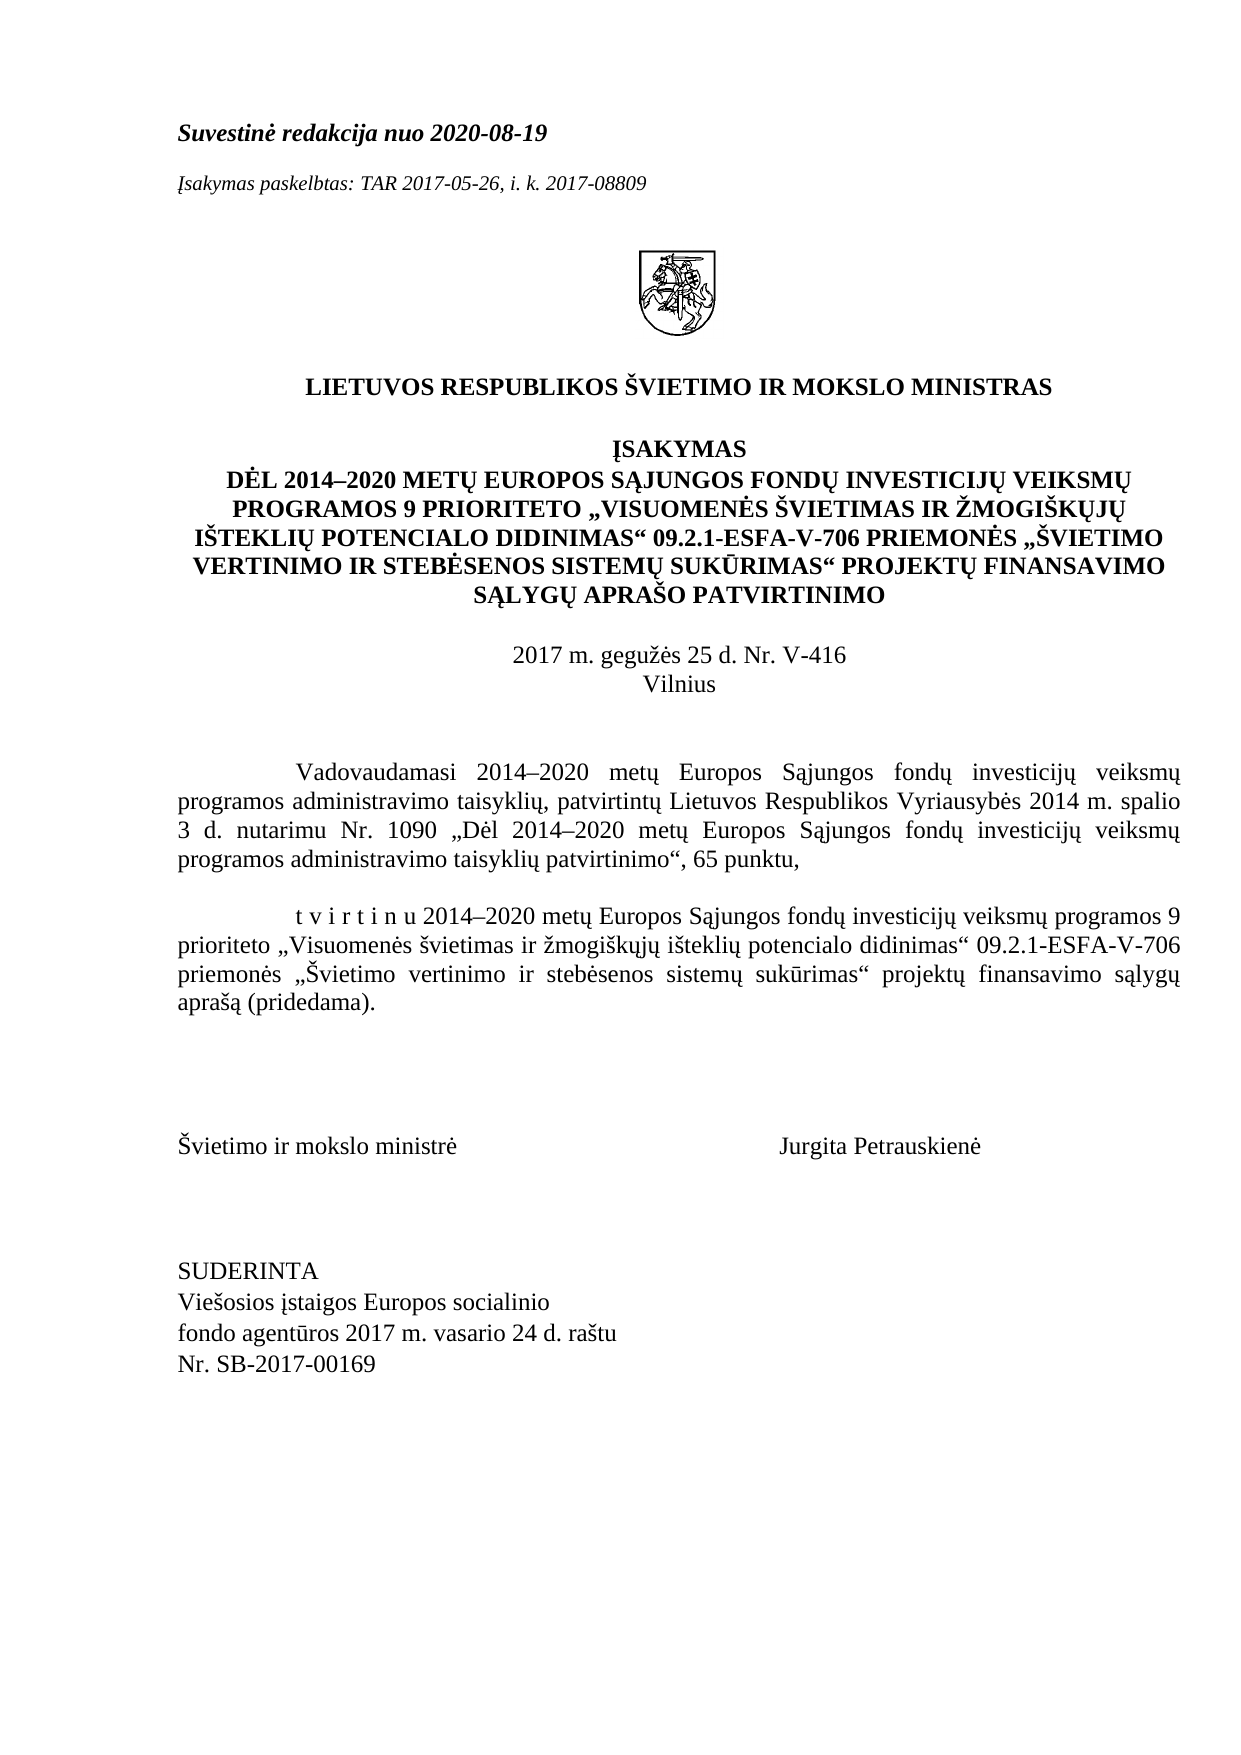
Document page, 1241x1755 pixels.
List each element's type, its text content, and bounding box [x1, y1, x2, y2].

text Vadovaudamasi 2014–2020 metų Europos Sąjungos fondų investicijų veiksmų programos administravimo taisyklių, patvirtintų Lietuvos Respublikos Vyriausybės 2014 m. spalio 3 d. nutarimu Nr. 1090 „Dėl 2014–2020 metų Europos Sąjungos fondų investicijų veiksmų programos administravimo taisyklių patvirtinimo“, 65 punktu, [177, 757, 1181, 872]
text Viešosios įstaigos Europos socialinio [177, 1287, 1181, 1316]
text LIETUVOS RESPUBLIKOS ŠVIETIMO IR MOKSLO MINISTRAS [177, 372, 1181, 400]
text SUDERINTA [177, 1256, 1181, 1284]
text Vilnius [177, 669, 1181, 697]
text Švietimo ir mokslo ministrė Jurgita Petrauskienė [177, 1131, 1181, 1160]
text Suvestinė redakcija nuo 2020-08-19 [177, 118, 1181, 147]
text ĮSAKYMAS [177, 434, 1181, 463]
text 2017 m. gegužės 25 d. Nr. V-416 [177, 640, 1181, 669]
text fondo agentūros 2017 m. vasario 24 d. raštu [177, 1318, 1181, 1347]
text Nr. SB-2017-00169 [177, 1349, 1181, 1378]
text t v i r t i n u 2014–2020 metų Europos Sąjungos fondų investicijų veiksmų programos 9 prioriteto „Visuomenės švietimas ir žmogiškųjų išteklių potencialo didinimas“ 09.2.1-ESFA-V-706 priemonės „Švietimo vertinimo ir stebėsenos sistemų sukūrimas“ projektų finansavimo sąlygų aprašą (pridedama). [177, 901, 1181, 1016]
text DĖL 2014–2020 METŲ EUROPOS SĄJUNGOS FONDŲ INVESTICIJŲ VEIKSMŲ PROGRAMOS 9 PRIORITETO „VISUOMENĖS ŠVIETIMAS IR ŽMOGIŠKŲJŲ IŠTEKLIŲ POTENCIALO DIDINIMAS“ 09.2.1-ESFA-V-706 PRIEMONĖS „ŠVIETIMO VERTINIMO IR STEBĖSENOS SISTEMŲ SUKŪRIMAS“ PROJEKTŲ FINANSAVIMO SĄLYGŲ APRAŠO PATVIRTINIMO [177, 465, 1181, 609]
text Įsakymas paskelbtas: TAR 2017-05-26, i. k. 2017-08809 [177, 171, 1181, 195]
